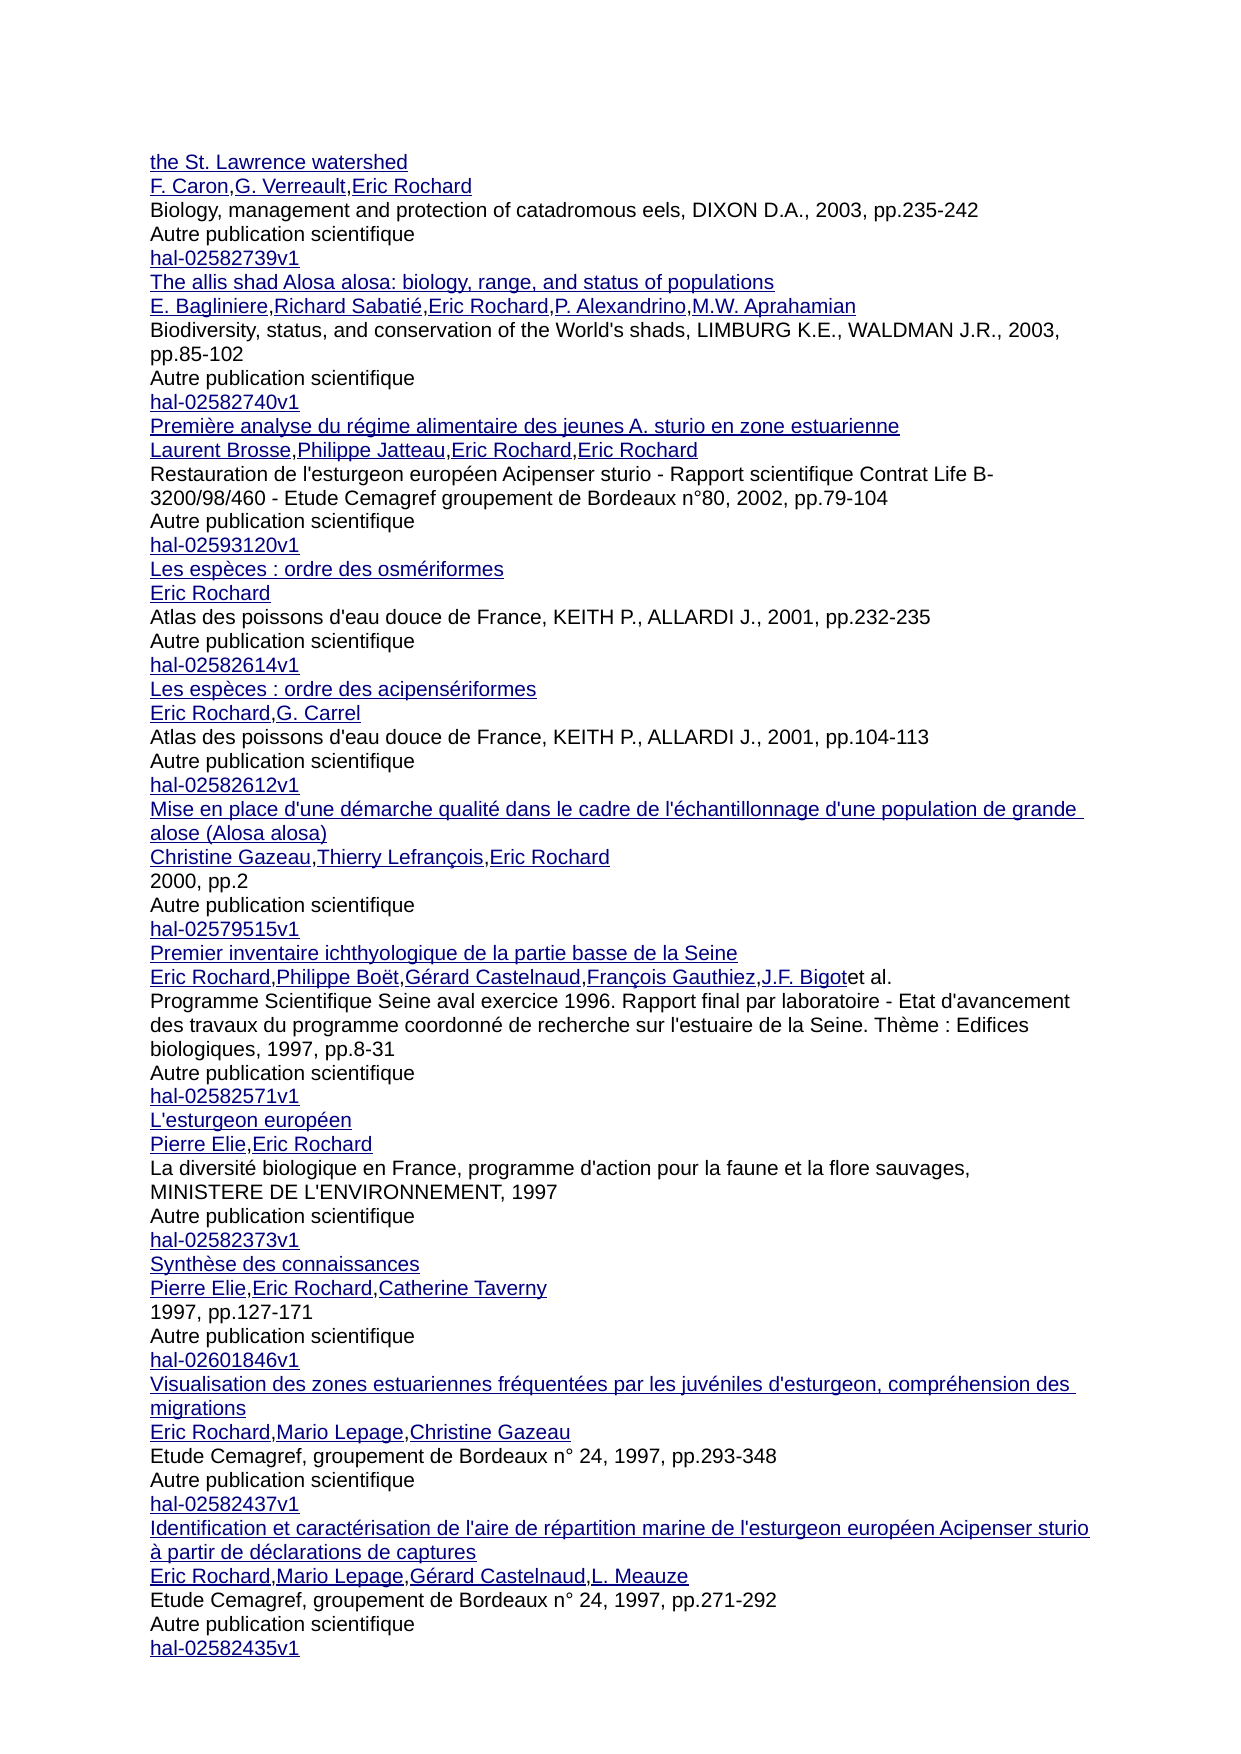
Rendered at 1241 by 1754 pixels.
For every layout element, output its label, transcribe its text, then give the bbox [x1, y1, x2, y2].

table_cell Visualisation des zones estuariennes fréquentées par les juvéniles d'esturgeon, compréhension des migrations Eric Rochard,Mario Lepage,Christine Gazeau Etude Cemagref, groupement de Bordeaux n° 24, 1997, pp.293-348 Autre publication scientifique hal-02582437v1 [150, 1372, 1090, 1516]
table_cell à partir de déclarations de captures Eric Rochard,Mario Lepage,Gérard Castelnaud,L. Meauze Etude Cemagref, groupement de Bordeaux n° 24, 1997, pp.271-292 Autre publication scientifique hal-02582435v1 [150, 1538, 1090, 1659]
table_cell Première analyse du régime alimentaire des jeunes A. sturio en zone estuarienne Laurent Brosse,Philippe Jatteau,Eric Rochard,Eric Rochard Restauration de l'esturgeon européen Acipenser sturio - Rapport scientifique Contrat Life B-3200/98/460 - Etude Cemagref groupement de Bordeaux n°80, 2002, pp.79-104 Autre publication scientifique hal-02593120v1 [150, 414, 1090, 557]
table_cell Premier inventaire ichthyologique de la partie basse de la Seine Eric Rochard,Philippe Boët,Gérard Castelnaud,François Gauthiez,J.F. Bigotet al. Programme Scientifique Seine aval exercice 1996. Rapport final par laboratoire - Etat d'avancement des travaux du programme coordonné de recherche sur l'estuaire de la Seine. Thème : Edifices biologiques, 1997, pp.8-31 Autre publication scientifique hal-02582571v1 [150, 941, 1090, 1108]
table_cell Identification et caractérisation de l'aire de répartition marine de l'esturgeon européen Acipenser sturio [150, 1516, 1090, 1537]
table_cell The allis shad Alosa alosa: biology, range, and status of populations E. Bagliniere,Richard Sabatié,Eric Rochard,P. Alexandrino,M.W. Aprahamian Biodiversity, status, and conservation of the World's shads, LIMBURG K.E., WALDMAN J.R., 2003, pp.85-102 Autre publication scientifique hal-02582740v1 [150, 270, 1090, 413]
table_cell the St. Lawrence watershed F. Caron,G. Verreault,Eric Rochard Biology, management and protection of catadromous eels, DIXON D.A., 2003, pp.235-242 Autre publication scientifique hal-02582739v1 [150, 150, 1090, 270]
table_cell Synthèse des connaissances Pierre Elie,Eric Rochard,Catherine Taverny 1997, pp.127-171 Autre publication scientifique hal-02601846v1 [150, 1252, 1090, 1372]
table_cell Les espèces : ordre des osmériformes Eric Rochard Atlas des poissons d'eau douce de France, KEITH P., ALLARDI J., 2001, pp.232-235 Autre publication scientifique hal-02582614v1 [150, 557, 1090, 677]
table_cell Les espèces : ordre des acipensériformes Eric Rochard,G. Carrel Atlas des poissons d'eau douce de France, KEITH P., ALLARDI J., 2001, pp.104-113 Autre publication scientifique hal-02582612v1 [150, 677, 1090, 797]
table_cell Mise en place d'une démarche qualité dans le cadre de l'échantillonnage d'une population de grande alose (Alosa alosa) Christine Gazeau,Thierry Lefrançois,Eric Rochard 2000, pp.2 Autre publication scientifique hal-02579515v1 [150, 797, 1090, 941]
table_cell L'esturgeon européen Pierre Elie,Eric Rochard La diversité biologique en France, programme d'action pour la faune et la flore sauvages, MINISTERE DE L'ENVIRONNEMENT, 1997 Autre publication scientifique hal-02582373v1 [150, 1108, 1090, 1252]
